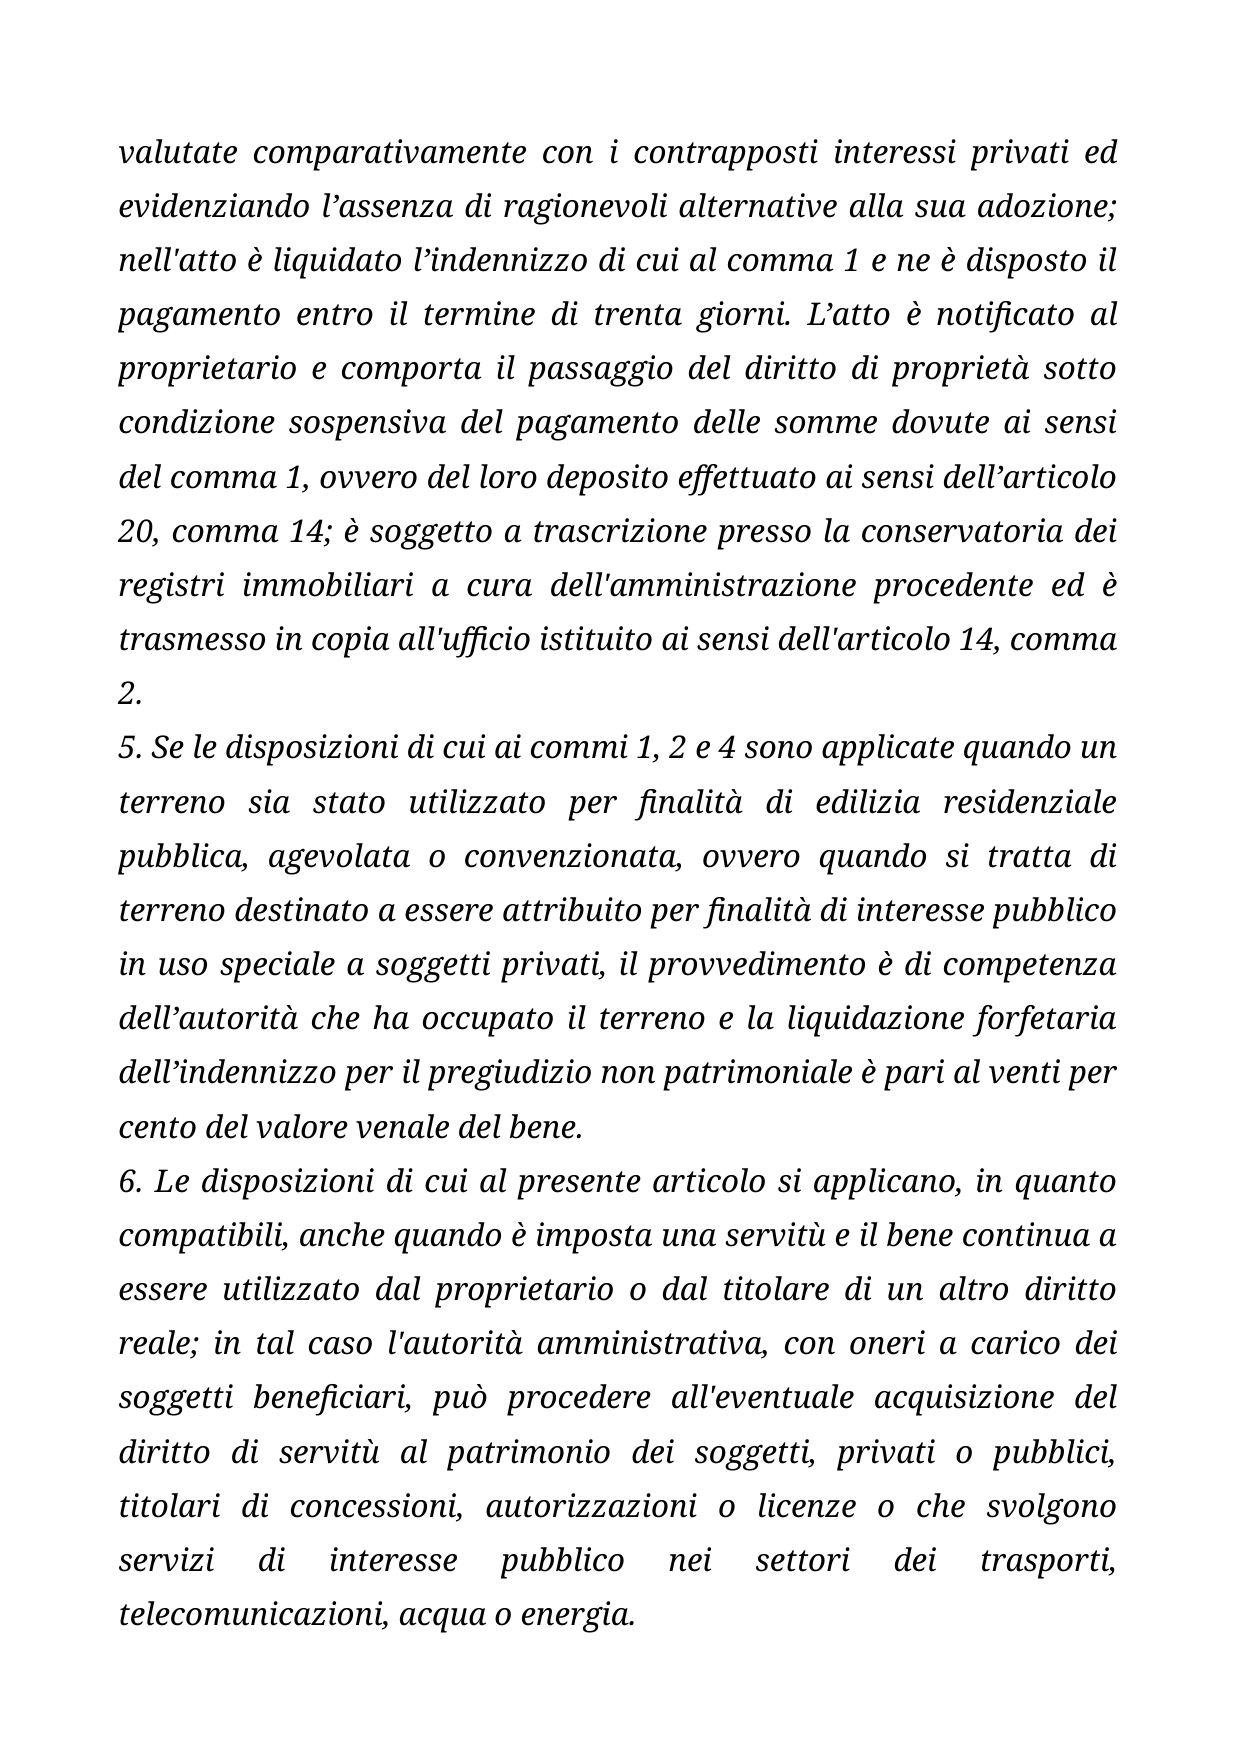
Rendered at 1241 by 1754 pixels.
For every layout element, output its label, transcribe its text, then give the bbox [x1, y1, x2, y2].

text valutate comparativamente con i contrapposti interessi privati ed evidenziando l’assenza di ragionevoli alternative alla sua adozione; nell'atto è liquidato l’indennizzo di cui al comma 1 e ne è disposto il pagamento entro il termine di trenta giorni. L’atto è notificato al proprietario e comporta il passaggio del diritto di proprietà sotto condizione sospensiva del pagamento delle somme dovute ai sensi del comma 1, ovvero del loro deposito effettuato ai sensi dell’articolo 20, comma 14; è soggetto a trascrizione presso la conservatoria dei registri immobiliari a cura dell'amministrazione procedente ed è trasmesso in copia all'ufficio istituito ai sensi dell'articolo 14, comma 2. [118, 118, 1122, 714]
text 5. Se le disposizioni di cui ai commi 1, 2 e 4 sono applicate quando un terreno sia stato utilizzato per finalità di edilizia residenziale pubblica, agevolata o convenzionata, ovvero quando si tratta di terreno destinato a essere attribuito per finalità di interesse pubblico in uso speciale a soggetti privati, il provvedimento è di competenza dell’autorità che ha occupato il terreno e la liquidazione forfetaria dell’indennizzo per il pregiudizio non patrimoniale è pari al venti per cento del valore venale del bene. [118, 714, 1122, 1147]
text 6. Le disposizioni di cui al presente articolo si applicano, in quanto compatibili, anche quando è imposta una servitù e il bene continua a essere utilizzato dal proprietario o dal titolare di un altro diritto reale; in tal caso l'autorità amministrativa, con oneri a carico dei soggetti beneficiari, può procedere all'eventuale acquisizione del diritto di servitù al patrimonio dei soggetti, privati o pubblici, titolari di concessioni, autorizzazioni o licenze o che svolgono servizi di interesse pubblico nei settori dei trasporti, telecomunicazioni, acqua o energia. [118, 1147, 1122, 1635]
